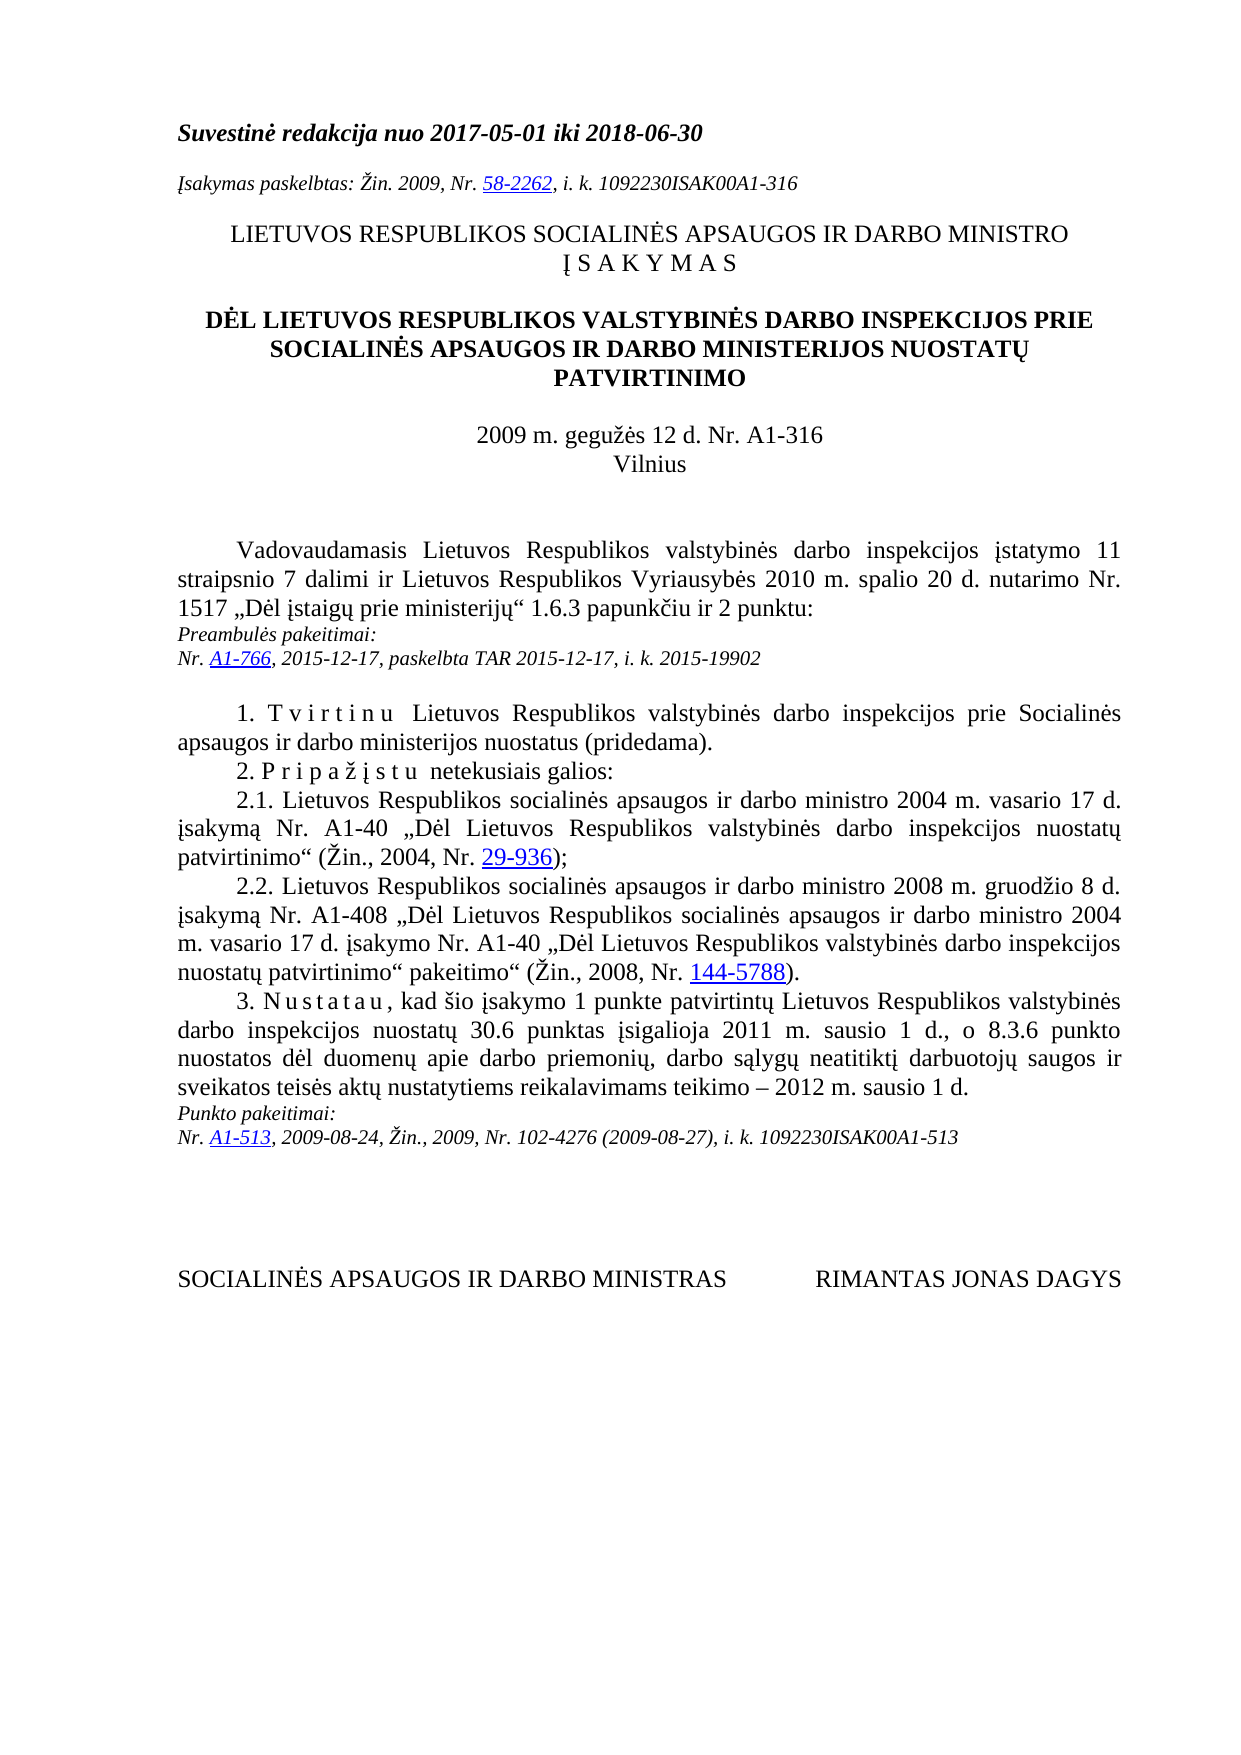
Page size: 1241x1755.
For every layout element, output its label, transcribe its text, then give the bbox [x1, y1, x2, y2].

text 2. Pripažįstu netekusiais galios: [177, 756, 1122, 785]
text SOCIALINĖS APSAUGOS IR DARBO MINISTRAS RIMANTAS JONAS DAGYS [177, 1264, 1122, 1293]
text Nr. A1-513, 2009-08-24, Žin., 2009, Nr. 102-4276 (2009-08-27), i. k. 1092230ISAK00A1-513 [177, 1125, 1122, 1149]
text 2.2. Lietuvos Respublikos socialinės apsaugos ir darbo ministro 2008 m. gruodžio 8 d. įsakymą Nr. A1-408 „Dėl Lietuvos Respublikos socialinės apsaugos ir darbo ministro 2004 m. vasario 17 d. įsakymo Nr. A1-40 „Dėl Lietuvos Respublikos valstybinės darbo inspekcijos nuostatų patvirtinimo“ pakeitimo“ (Žin., 2008, Nr. 144-5788). [177, 871, 1122, 986]
text ĮSAKYMAS [177, 248, 1122, 277]
text LIETUVOS RESPUBLIKOS SOCIALINĖS APSAUGOS IR DARBO MINISTRO [177, 219, 1122, 248]
text Nr. A1-766, 2015-12-17, paskelbta TAR 2015-12-17, i. k. 2015-19902 [177, 646, 1122, 670]
text Punkto pakeitimai: [177, 1101, 1122, 1125]
text 2009 m. gegužės 12 d. Nr. A1-316 [177, 420, 1122, 449]
text 3. Nustatau, kad šio įsakymo 1 punkte patvirtintų Lietuvos Respublikos valstybinės darbo inspekcijos nuostatų 30.6 punktas įsigalioja 2011 m. sausio 1 d., o 8.3.6 punkto nuostatos dėl duomenų apie darbo priemonių, darbo sąlygų neatitiktį darbuotojų saugos ir sveikatos teisės aktų nustatytiems reikalavimams teikimo – 2012 m. sausio 1 d. [177, 986, 1122, 1101]
text Preambulės pakeitimai: [177, 622, 1122, 646]
text Vilnius [177, 449, 1122, 478]
text 2.1. Lietuvos Respublikos socialinės apsaugos ir darbo ministro 2004 m. vasario 17 d. įsakymą Nr. A1-40 „Dėl Lietuvos Respublikos valstybinės darbo inspekcijos nuostatų patvirtinimo“ (Žin., 2004, Nr. 29-936); [177, 785, 1122, 871]
text 1. Tvirtinu Lietuvos Respublikos valstybinės darbo inspekcijos prie Socialinės apsaugos ir darbo ministerijos nuostatus (pridedama). [177, 698, 1122, 756]
text DĖL LIETUVOS RESPUBLIKOS VALSTYBINĖS DARBO INSPEKCIJOS PRIE SOCIALINĖS APSAUGOS IR DARBO MINISTERIJOS NUOSTATŲ PATVIRTINIMO [177, 305, 1122, 392]
text Vadovaudamasis Lietuvos Respublikos valstybinės darbo inspekcijos įstatymo 11 straipsnio 7 dalimi ir Lietuvos Respublikos Vyriausybės 2010 m. spalio 20 d. nutarimo Nr. 1517 „Dėl įstaigų prie ministerijų“ 1.6.3 papunkčiu ir 2 punktu: [177, 535, 1122, 622]
text Suvestinė redakcija nuo 2017-05-01 iki 2018-06-30 [177, 118, 1122, 147]
text Įsakymas paskelbtas: Žin. 2009, Nr. 58-2262, i. k. 1092230ISAK00A1-316 [177, 171, 1122, 195]
